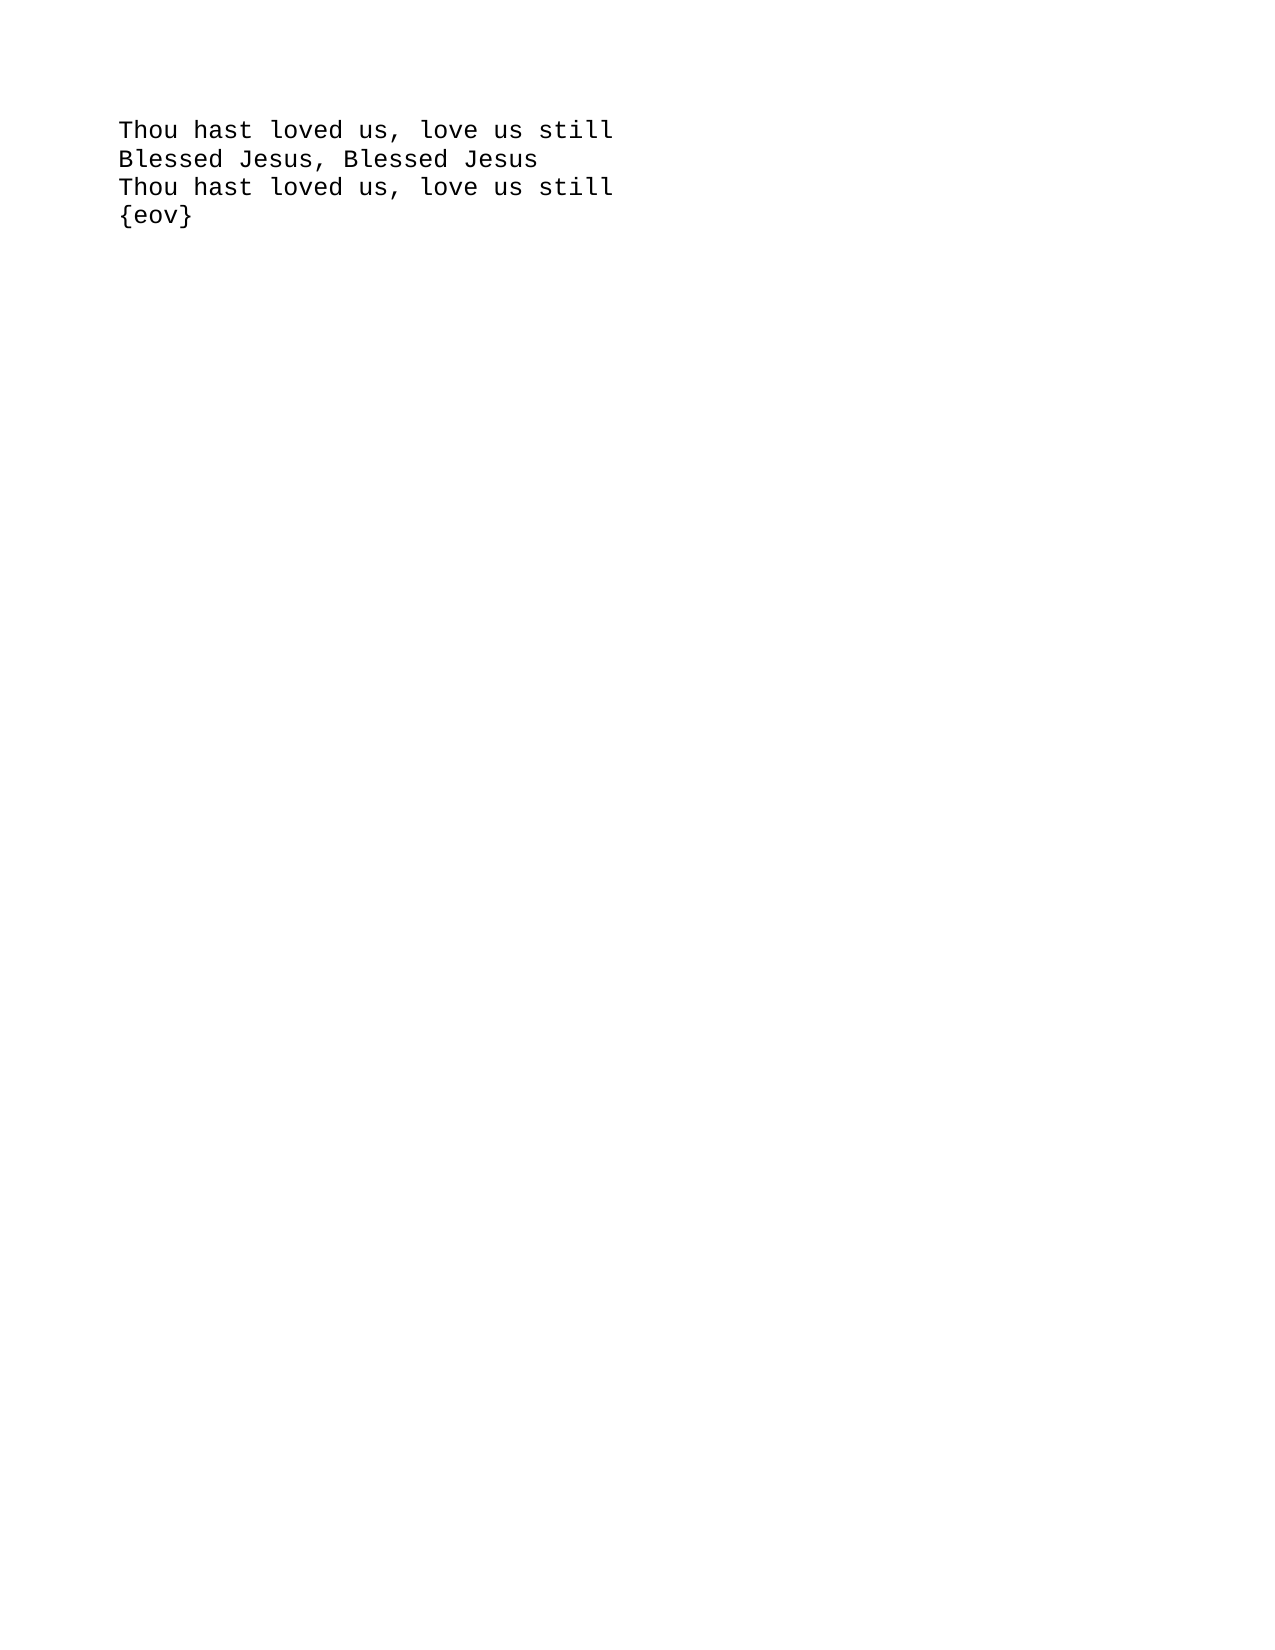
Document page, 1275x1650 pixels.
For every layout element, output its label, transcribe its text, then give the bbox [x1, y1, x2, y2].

text Thou hast loved us, love us still [118, 118, 1157, 146]
text {eov} [118, 203, 1157, 231]
text Blessed Jesus, Blessed Jesus [118, 146, 1157, 175]
text Thou hast loved us, love us still [118, 175, 1157, 203]
